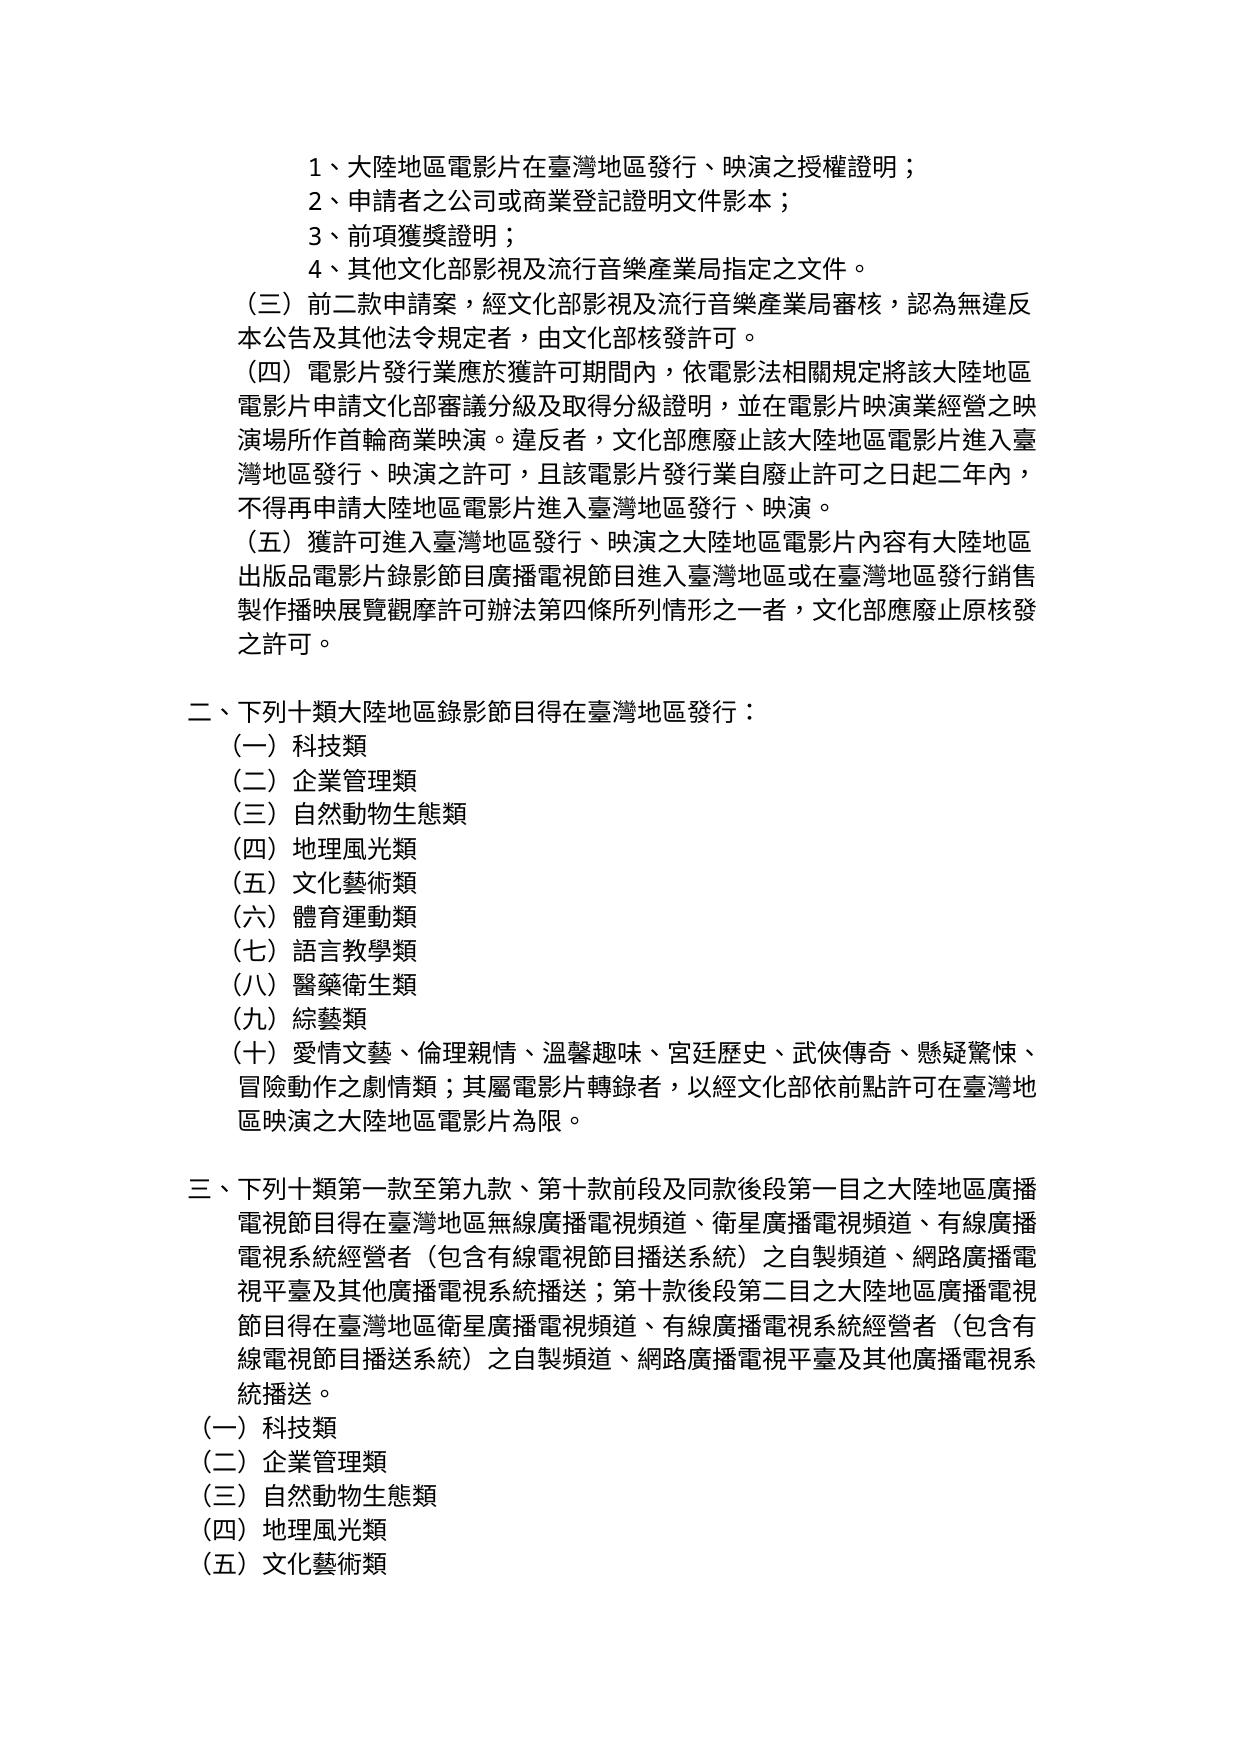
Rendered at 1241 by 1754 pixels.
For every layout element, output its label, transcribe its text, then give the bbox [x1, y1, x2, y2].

text （一）科技類 [187, 1410, 1053, 1444]
text （七）語言教學類 [187, 933, 1053, 967]
text （三）自然動物生態類 [187, 1478, 1053, 1512]
text 4、其他文化部影視及流行音樂產業局指定之文件。 [187, 252, 1053, 286]
text （五）獲許可進入臺灣地區發行、映演之大陸地區電影片內容有大陸地區出版品電影片錄影節目廣播電視節目進入臺灣地區或在臺灣地區發行銷售製作播映展覽觀摩許可辦法第四條所列情形之一者，文化部應廢止原核發之許可。 [187, 525, 1053, 661]
text 二、下列十類大陸地區錄影節目得在臺灣地區發行： [187, 695, 1053, 729]
text （四）地理風光類 [187, 1512, 1053, 1547]
text （五）文化藝術類 [187, 1547, 1053, 1581]
text （三）前二款申請案，經文化部影視及流行音樂產業局審核，認為無違反本公告及其他法令規定者，由文化部核發許可。 [187, 286, 1053, 354]
text （二）企業管理類 [187, 1444, 1053, 1478]
text （八）醫藥衛生類 [187, 967, 1053, 1002]
text 3、前項獲獎證明； [187, 218, 1053, 252]
text 三、下列十類第一款至第九款、第十款前段及同款後段第一目之大陸地區廣播電視節目得在臺灣地區無線廣播電視頻道、衛星廣播電視頻道、有線廣播電視系統經營者（包含有線電視節目播送系統）之自製頻道、網路廣播電視平臺及其他廣播電視系統播送；第十款後段第二目之大陸地區廣播電視節目得在臺灣地區衛星廣播電視頻道、有線廣播電視系統經營者（包含有線電視節目播送系統）之自製頻道、網路廣播電視平臺及其他廣播電視系統播送。 [187, 1172, 1053, 1410]
text （二）企業管理類 [187, 763, 1053, 797]
text （四）地理風光類 [187, 831, 1053, 865]
text （四）電影片發行業應於獲許可期間內，依電影法相關規定將該大陸地區電影片申請文化部審議分級及取得分級證明，並在電影片映演業經營之映演場所作首輪商業映演。違反者，文化部應廢止該大陸地區電影片進入臺灣地區發行、映演之許可，且該電影片發行業自廢止許可之日起二年內，不得再申請大陸地區電影片進入臺灣地區發行、映演。 [187, 354, 1053, 525]
text 2、申請者之公司或商業登記證明文件影本； [187, 184, 1053, 218]
text （三）自然動物生態類 [187, 797, 1053, 831]
text 1、大陸地區電影片在臺灣地區發行、映演之授權證明； [187, 150, 1053, 184]
text （一）科技類 [187, 729, 1053, 763]
text （五）文化藝術類 [187, 865, 1053, 899]
text （六）體育運動類 [187, 899, 1053, 933]
text （十）愛情文藝、倫理親情、溫馨趣味、宮廷歷史、武俠傳奇、懸疑驚悚、冒險動作之劇情類；其屬電影片轉錄者，以經文化部依前點許可在臺灣地區映演之大陸地區電影片為限。 [187, 1036, 1053, 1138]
text （九）綜藝類 [187, 1002, 1053, 1036]
